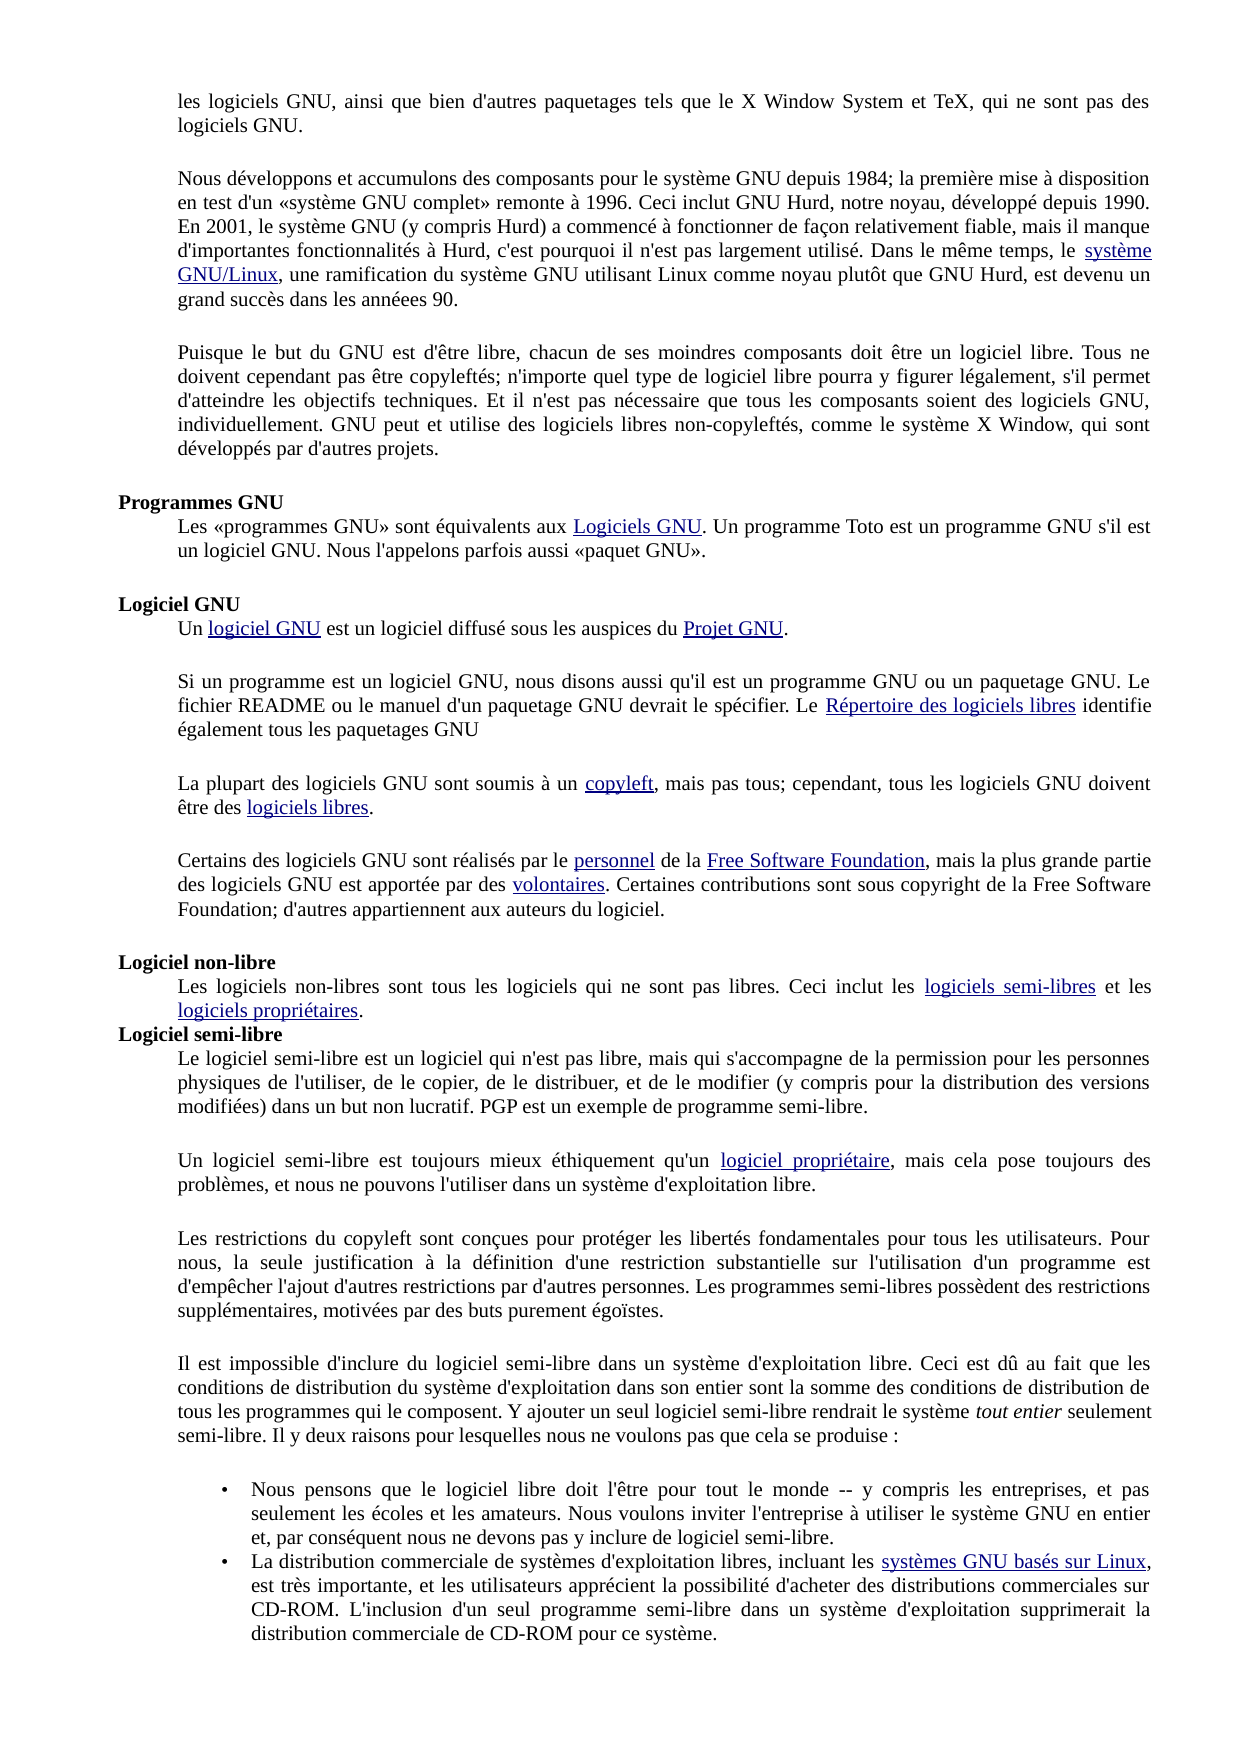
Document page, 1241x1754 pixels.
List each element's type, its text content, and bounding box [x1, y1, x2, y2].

subtitle Logiciel semi-libre [118, 1022, 1152, 1046]
subtitle Programmes GNU [118, 490, 1152, 514]
list Il est impossible d'inclure du logiciel semi-libre dans un système d'exploitation libre. Ceci est dû au fait que les conditions de distribution du système d'exploitation dans son entier sont la somme des conditions de distribution de tous les programmes qui le composent. Y ajouter un seul logiciel semi-libre rendrait le système tout entier seulement semi-libre. Il y deux raisons pour lesquelles nous ne voulons pas que cela se produise : [177, 1351, 1152, 1447]
list Les «programmes GNU» sont équivalents aux Logiciels GNU. Un programme Toto est un programme GNU s'il est un logiciel GNU. Nous l'appelons parfois aussi «paquet GNU». [177, 514, 1152, 562]
list Nous pensons que le logiciel libre doit l'être pour tout le monde -- y compris les entreprises, et pas seulement les écoles et les amateurs. Nous voulons inviter l'entreprise à utiliser le système GNU en entier et, par conséquent nous ne devons pas y inclure de logiciel semi-libre. [221, 1477, 1152, 1549]
list La plupart des logiciels GNU sont soumis à un copyleft, mais pas tous; cependant, tous les logiciels GNU doivent être des logiciels libres. [177, 771, 1152, 819]
list Nous développons et accumulons des composants pour le système GNU depuis 1984; la première mise à disposition en test d'un «système GNU complet» remonte à 1996. Ceci inclut GNU Hurd, notre noyau, développé depuis 1990. En 2001, le système GNU (y compris Hurd) a commencé à fonctionner de façon relativement fiable, mais il manque d'importantes fonctionnalités à Hurd, c'est pourquoi il n'est pas largement utilisé. Dans le même temps, le système GNU/Linux, une ramification du système GNU utilisant Linux comme noyau plutôt que GNU Hurd, est devenu un grand succès dans les annéees 90. [177, 166, 1152, 311]
list Un logiciel GNU est un logiciel diffusé sous les auspices du Projet GNU. [177, 616, 1152, 639]
list Puisque le but du GNU est d'être libre, chacun de ses moindres composants doit être un logiciel libre. Tous ne doivent cependant pas être copyleftés; n'importe quel type de logiciel libre pourra y figurer légalement, s'il permet d'atteindre les objectifs techniques. Et il n'est pas nécessaire que tous les composants soient des logiciels GNU, individuellement. GNU peut et utilise des logiciels libres non-copyleftés, comme le système X Window, qui sont développés par d'autres projets. [177, 340, 1152, 460]
subtitle Logiciel GNU [118, 591, 1152, 616]
list La distribution commerciale de systèmes d'exploitation libres, incluant les systèmes GNU basés sur Linux, est très importante, et les utilisateurs apprécient la possibilité d'acheter des distributions commerciales sur CD-ROM. L'inclusion d'un seul programme semi-libre dans un système d'exploitation supprimerait la distribution commerciale de CD-ROM pour ce système. [221, 1549, 1152, 1645]
list les logiciels GNU, ainsi que bien d'autres paquetages tels que le X Window System et TeX, qui ne sont pas des logiciels GNU. [177, 88, 1152, 137]
list Un logiciel semi-libre est toujours mieux éthiquement qu'un logiciel propriétaire, mais cela pose toujours des problèmes, et nous ne pouvons l'utiliser dans un système d'exploitation libre. [177, 1148, 1152, 1196]
list Les logiciels non-libres sont tous les logiciels qui ne sont pas libres. Ceci inclut les logiciels semi-libres et les logiciels propriétaires. [177, 974, 1152, 1022]
list Si un programme est un logiciel GNU, nous disons aussi qu'il est un programme GNU ou un paquetage GNU. Le fichier README ou le manuel d'un paquetage GNU devrait le spécifier. Le Répertoire des logiciels libres identifie également tous les paquetages GNU [177, 669, 1152, 741]
list Le logiciel semi-libre est un logiciel qui n'est pas libre, mais qui s'accompagne de la permission pour les personnes physiques de l'utiliser, de le copier, de le distribuer, et de le modifier (y compris pour la distribution des versions modifiées) dans un but non lucratif. PGP est un exemple de programme semi-libre. [177, 1046, 1152, 1118]
list Les restrictions du copyleft sont conçues pour protéger les libertés fondamentales pour tous les utilisateurs. Pour nous, la seule justification à la définition d'une restriction substantielle sur l'utilisation d'un programme est d'empêcher l'ajout d'autres restrictions par d'autres personnes. Les programmes semi-libres possèdent des restrictions supplémentaires, motivées par des buts purement égoïstes. [177, 1226, 1152, 1322]
subtitle Logiciel non-libre [118, 950, 1152, 974]
list Certains des logiciels GNU sont réalisés par le personnel de la Free Software Foundation, mais la plus grande partie des logiciels GNU est apportée par des volontaires. Certaines contributions sont sous copyright de la Free Software Foundation; d'autres appartiennent aux auteurs du logiciel. [177, 848, 1152, 921]
